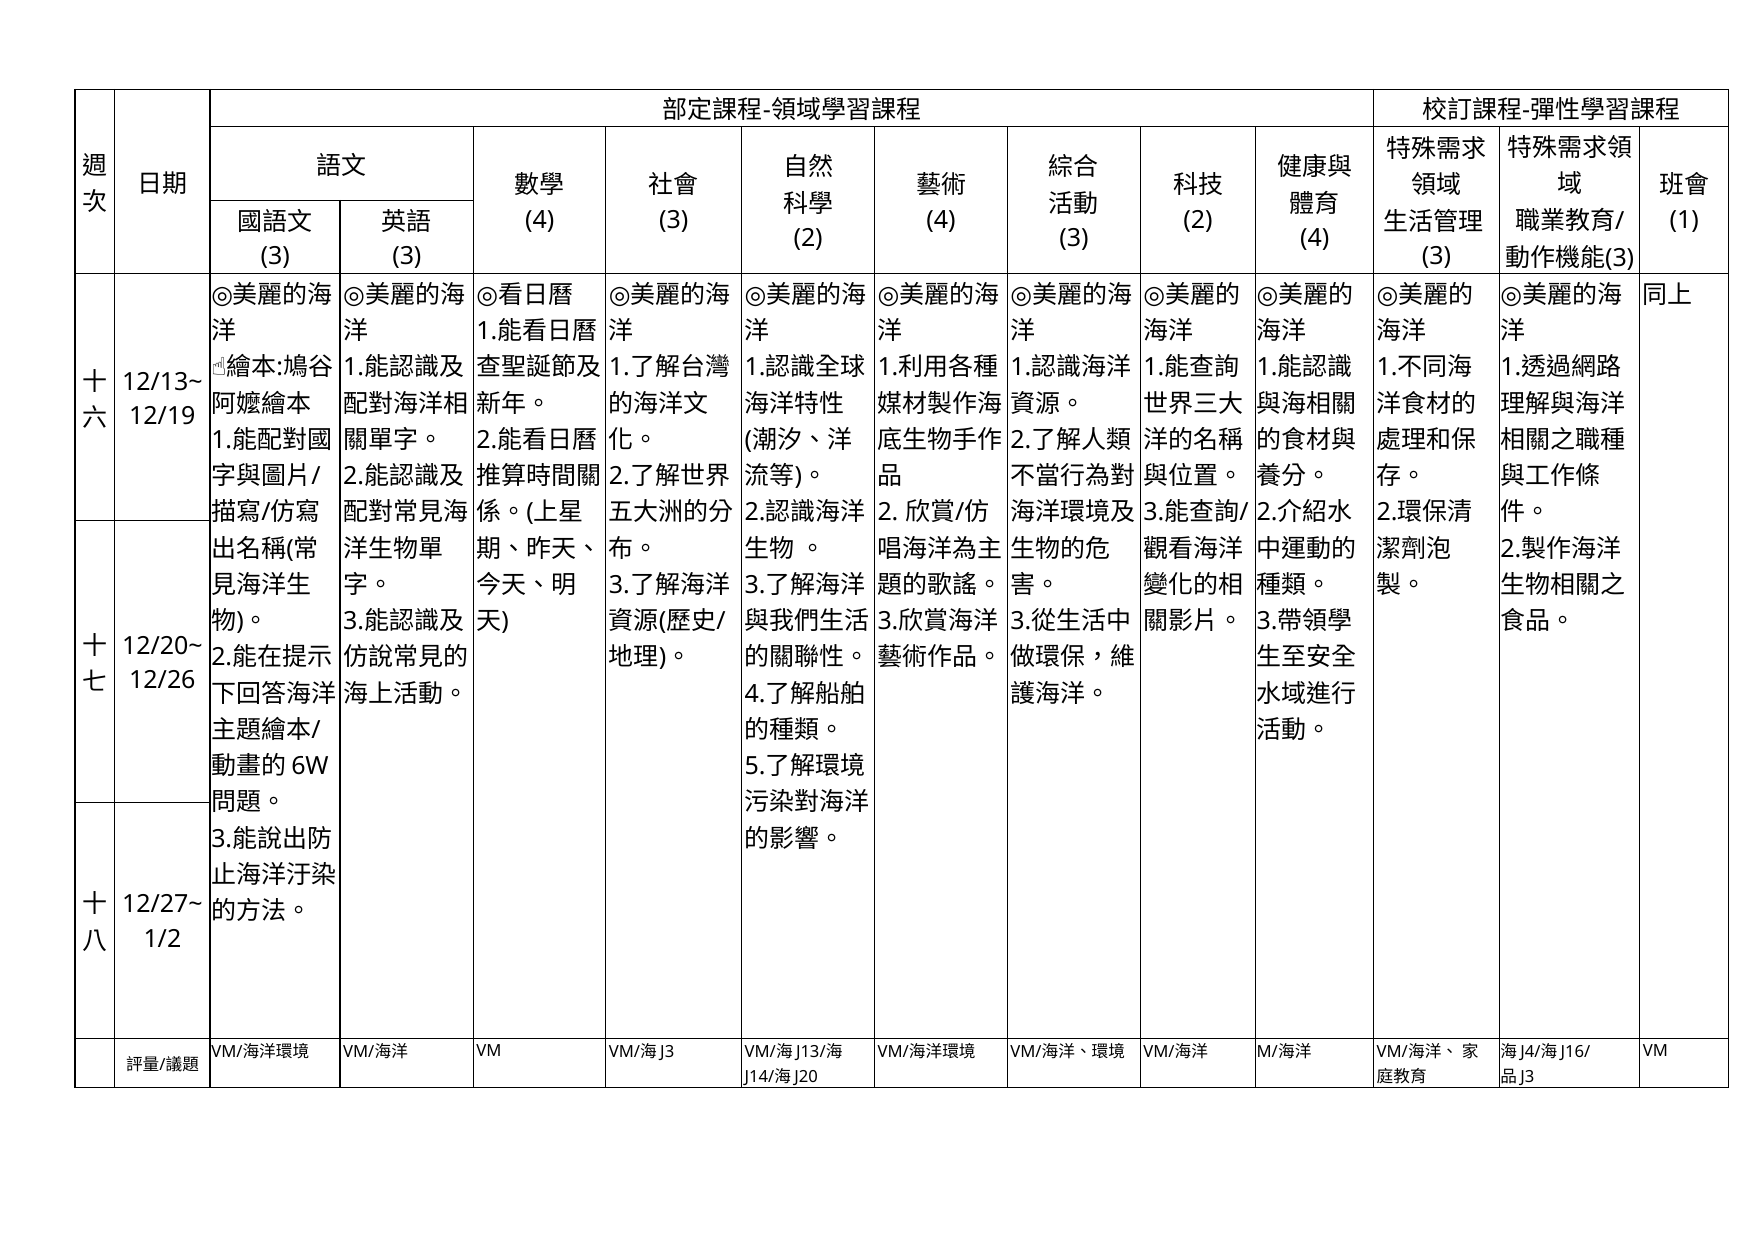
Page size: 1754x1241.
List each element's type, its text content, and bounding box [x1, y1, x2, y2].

table_cell VM/海洋 [341, 1039, 473, 1087]
table_cell ◎美麗的海洋 1.不同海洋食材的處理和保存。 2.環保清潔劑泡製。 [1374, 274, 1499, 1037]
table_cell ◎美麗的海洋 1.能查詢世界三大洋的名稱與位置。 3.能查詢/觀看海洋變化的相關影片。 [1141, 274, 1255, 1037]
table_cell 國語文 (3) [211, 201, 339, 273]
table_cell 12/13~12/19 [115, 274, 209, 520]
table_cell ◎美麗的海洋 繪本:鳩谷阿嬤繪本 1.能配對國字與圖片/描寫/仿寫出名稱(常見海洋生物)。 2.能在提示下回答海洋主題繪本/動畫的6W問題。 3.能說出防止海洋汙染的方法。 [211, 274, 339, 1037]
table_cell VM/海J3 [606, 1039, 741, 1087]
table_cell 社會 (3) [606, 127, 741, 273]
table_cell 藝術 (4) [875, 127, 1007, 273]
table_cell 語文 [211, 127, 473, 200]
table_cell 十八 [76, 803, 114, 1037]
table_cell 同上 [1640, 274, 1728, 1037]
table_cell [76, 1039, 114, 1087]
table_cell ◎美麗的海洋 1.認識海洋資源。 2.了解人類不當行為對海洋環境及生物的危害。 3.從生活中做環保，維護海洋。 [1008, 274, 1140, 1037]
table_cell 十七 [76, 521, 114, 802]
table_cell ◎美麗的海洋 1.利用各種媒材製作海底生物手作品 2. 欣賞/仿唱海洋為主題的歌謠。 3.欣賞海洋藝術作品。 [875, 274, 1007, 1037]
table_header 部定課程-領域學習課程 [211, 90, 1373, 126]
table_cell ◎美麗的海洋 1.認識全球海洋特性(潮汐、洋流等)。 2.認識海洋生物 。 3.了解海洋與我們生活的關聯性。 4.了解船舶的種類。 5.了解環境污染對海洋的影響。 [742, 274, 874, 1037]
table_header 週 次 [76, 90, 114, 273]
table_cell VM [1640, 1039, 1728, 1087]
table_cell VM/海洋 [1141, 1039, 1255, 1087]
table_cell 十六 [76, 274, 114, 520]
table_cell ◎美麗的海洋 1.能認識及配對海洋相關單字。 2.能認識及配對常見海洋生物單字。 3.能認識及仿說常見的海上活動。 [341, 274, 473, 1037]
table_cell 12/20~12/26 [115, 521, 209, 802]
table_cell 特殊需求領域 [1500, 127, 1639, 200]
table_cell 海J4/海J16/ 品J3 [1500, 1039, 1639, 1087]
table_cell 職業教育/ 動作機能(3) [1500, 200, 1639, 273]
table_cell 特殊需求領域 生活管理 (3) [1374, 127, 1499, 273]
table_cell 自然 科學 (2) [742, 127, 874, 273]
table_cell 12/27~1/2 [115, 803, 209, 1037]
table_cell VM/海J13/海J14/海J20 [742, 1039, 874, 1087]
table_header 日期 [115, 90, 209, 273]
table_cell 班會 (1) [1640, 127, 1728, 273]
table_cell 科技 (2) [1141, 127, 1255, 273]
table_cell VM/海洋環境 [211, 1039, 339, 1087]
table_cell VM/海洋、 家庭教育 [1374, 1039, 1499, 1087]
table_cell 英語 (3) [341, 201, 473, 273]
table_cell M/海洋 [1256, 1039, 1373, 1087]
table_cell 健康與 體育 (4) [1256, 127, 1373, 273]
table_cell ◎看日曆 1.能看日曆查聖誕節及新年。 2.能看日曆推算時間關係。(上星期、昨天、今天、明天) [474, 274, 605, 1037]
table_cell VM/海洋、環境 [1008, 1039, 1140, 1087]
table_cell ◎美麗的海洋 1.透過網路理解與海洋相關之職種與工作條件。 2.製作海洋生物相關之食品。 [1500, 274, 1639, 1037]
table_cell ◎美麗的海洋 1.能認識與海相關的食材與養分。 2.介紹水中運動的種類。 3.帶領學生至安全水域進行活動。 [1256, 274, 1373, 1037]
table_cell 綜合 活動 (3) [1008, 127, 1140, 273]
table_cell 評量/議題 [115, 1039, 209, 1087]
table_cell ◎美麗的海洋 1.了解台灣的海洋文化。 2.了解世界五大洲的分布。 3.了解海洋資源(歷史/地理)。 [606, 274, 741, 1037]
table_header 校訂課程-彈性學習課程 [1374, 90, 1728, 126]
table_cell 數學 (4) [474, 127, 605, 273]
table_cell VM/海洋環境 [875, 1039, 1007, 1087]
table_cell VM [474, 1039, 605, 1087]
